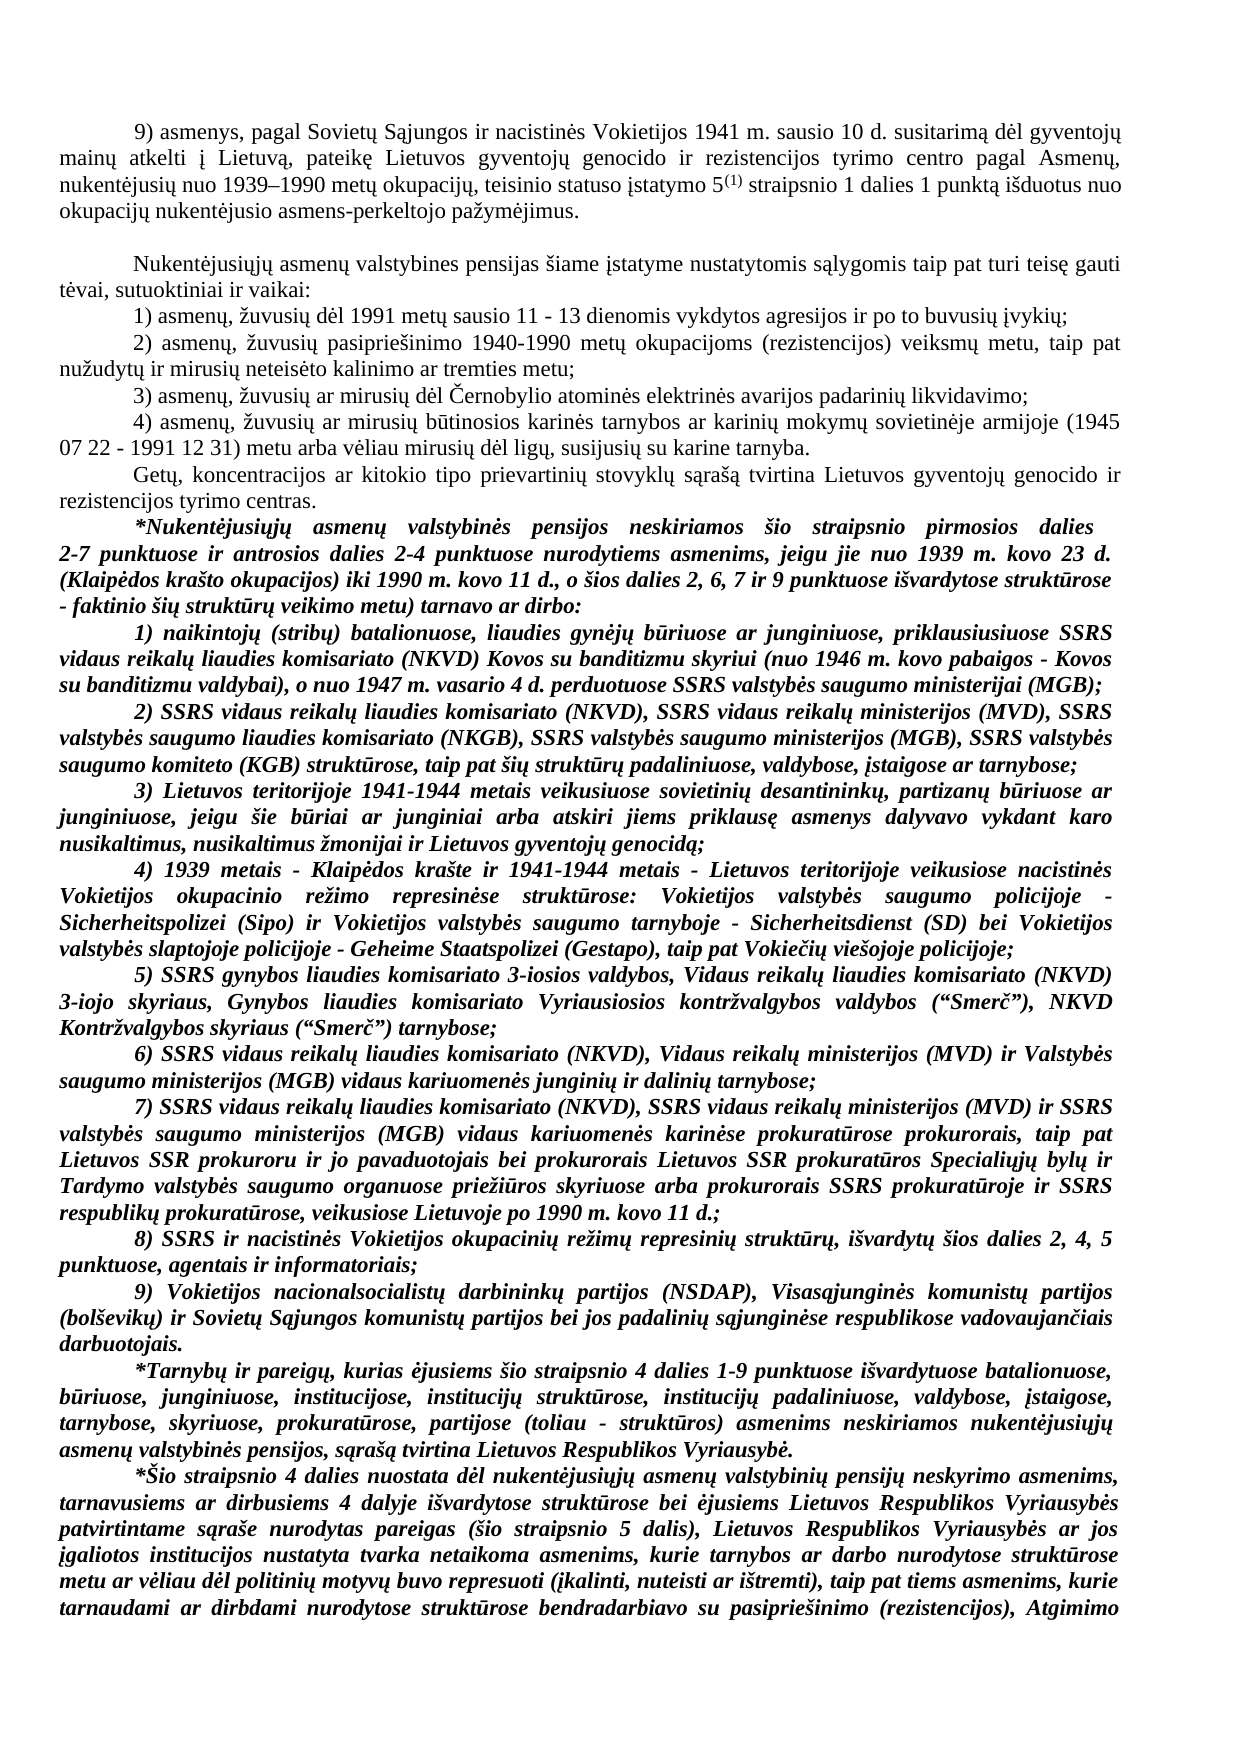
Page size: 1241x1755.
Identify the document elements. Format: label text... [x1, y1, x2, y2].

text 1) asmenų, žuvusių dėl 1991 metų sausio 11 - 13 dienomis vykdytos agresijos ir po to buvusių įvykių; [59, 303, 1122, 329]
text Getų, koncentracijos ar kitokio tipo prievartinių stovyklų sąrašą tvirtina Lietuvos gyventojų genocido ir rezistencijos tyrimo centras. [59, 461, 1122, 513]
text Nukentėjusiųjų asmenų valstybines pensijas šiame įstatyme nustatytomis sąlygomis taip pat turi teisę gauti tėvai, sutuoktiniai ir vaikai: [59, 250, 1122, 303]
text *Šio straipsnio 4 dalies nuostata dėl nukentėjusiųjų asmenų valstybinių pensijų neskyrimo asmenims, tarnavusiems ar dirbusiems 4 dalyje išvardytose struktūrose bei ėjusiems Lietuvos Respublikos Vyriausybės patvirtintame sąraše nurodytas pareigas (šio straipsnio 5 dalis), Lietuvos Respublikos Vyriausybės ar jos įgaliotos institucijos nustatyta tvarka netaikoma asmenims, kurie tarnybos ar darbo nurodytose struktūrose metu ar vėliau dėl politinių motyvų buvo represuoti (įkalinti, nuteisti ar ištremti), taip pat tiems asmenims, kurie tarnaudami ar dirbdami nurodytose struktūrose bendradarbiavo su pasipriešinimo (rezistencijos), Atgimimo [59, 1462, 1122, 1620]
text 4) asmenų, žuvusių ar mirusių būtinosios karinės tarnybos ar karinių mokymų sovietinėje armijoje (1945 07 22 - 1991 12 31) metu arba vėliau mirusių dėl ligų, susijusių su karine tarnyba. [59, 408, 1122, 461]
text 7) SSRS vidaus reikalų liaudies komisariato (NKVD), SSRS vidaus reikalų ministerijos (MVD) ir SSRS valstybės saugumo ministerijos (MGB) vidaus kariuomenės karinėse prokuratūrose prokurorais, taip pat Lietuvos SSR prokuroru ir jo pavaduotojais bei prokurorais Lietuvos SSR prokuratūros Specialiųjų bylų ir Tardymo valstybės saugumo organuose priežiūros skyriuose arba prokurorais SSRS prokuratūroje ir SSRS respublikų prokuratūrose, veikusiose Lietuvoje po 1990 m. kovo 11 d.; [59, 1093, 1116, 1225]
text *Tarnybų ir pareigų, kurias ėjusiems šio straipsnio 4 dalies 1-9 punktuose išvardytuose batalionuose, būriuose, junginiuose, institucijose, institucijų struktūrose, institucijų padaliniuose, valdybose, įstaigose, tarnybose, skyriuose, prokuratūrose, partijose (toliau - struktūros) asmenims neskiriamos nukentėjusiųjų asmenų valstybinės pensijos, sąrašą tvirtina Lietuvos Respublikos Vyriausybė. [59, 1357, 1116, 1462]
text 6) SSRS vidaus reikalų liaudies komisariato (NKVD), Vidaus reikalų ministerijos (MVD) ir Valstybės saugumo ministerijos (MGB) vidaus kariuomenės junginių ir dalinių tarnybose; [59, 1041, 1116, 1093]
text *Nukentėjusiųjų asmenų valstybinės pensijos neskiriamos šio straipsnio pirmosios dalies 2-7 punktuose ir antrosios dalies 2-4 punktuose nurodytiems asmenims, jeigu jie nuo 1939 m. kovo 23 d. (Klaipėdos krašto okupacijos) iki 1990 m. kovo 11 d., o šios dalies 2, 6, 7 ir 9 punktuose išvardytose struktūrose - faktinio šių struktūrų veikimo metu) tarnavo ar dirbo: [59, 513, 1116, 619]
text 2) asmenų, žuvusių pasipriešinimo 1940-1990 metų okupacijoms (rezistencijos) veiksmų metu, taip pat nužudytų ir mirusių neteisėto kalinimo ar tremties metu; [59, 329, 1122, 382]
text 9) asmenys, pagal Sovietų Sąjungos ir nacistinės Vokietijos 1941 m. sausio 10 d. susitarimą dėl gyventojų mainų atkelti į Lietuvą, pateikę Lietuvos gyventojų genocido ir rezistencijos tyrimo centro pagal Asmenų, nukentėjusių nuo 1939–1990 metų okupacijų, teisinio statuso įstatymo 5(1) straipsnio 1 dalies 1 punktą išduotus nuo okupacijų nukentėjusio asmens-perkeltojo pažymėjimus. [59, 118, 1122, 223]
text 3) Lietuvos teritorijoje 1941-1944 metais veikusiuose sovietinių desantininkų, partizanų būriuose ar junginiuose, jeigu šie būriai ar junginiai arba atskiri jiems priklausę asmenys dalyvavo vykdant karo nusikaltimus, nusikaltimus žmonijai ir Lietuvos gyventojų genocidą; [59, 777, 1116, 856]
text 5) SSRS gynybos liaudies komisariato 3-iosios valdybos, Vidaus reikalų liaudies komisariato (NKVD) 3-iojo skyriaus, Gynybos liaudies komisariato Vyriausiosios kontržvalgybos valdybos (“Smerč”), NKVD Kontržvalgybos skyriaus (“Smerč”) tarnybose; [59, 961, 1116, 1041]
text 3) asmenų, žuvusių ar mirusių dėl Černobylio atominės elektrinės avarijos padarinių likvidavimo; [59, 382, 1122, 408]
text 8) SSRS ir nacistinės Vokietijos okupacinių režimų represinių struktūrų, išvardytų šios dalies 2, 4, 5 punktuose, agentais ir informatoriais; [59, 1225, 1116, 1278]
text 4) 1939 metais - Klaipėdos krašte ir 1941-1944 metais - Lietuvos teritorijoje veikusiose nacistinės Vokietijos okupacinio režimo represinėse struktūrose: Vokietijos valstybės saugumo policijoje - Sicherheitspolizei (Sipo) ir Vokietijos valstybės saugumo tarnyboje - Sicherheitsdienst (SD) bei Vokietijos valstybės slaptojoje policijoje - Geheime Staatspolizei (Gestapo), taip pat Vokiečių viešojoje policijoje; [59, 856, 1116, 961]
text 9) Vokietijos nacionalsocialistų darbininkų partijos (NSDAP), Visasąjunginės komunistų partijos (bolševikų) ir Sovietų Sąjungos komunistų partijos bei jos padalinių sąjunginėse respublikose vadovaujančiais darbuotojais. [59, 1278, 1116, 1357]
text 2) SSRS vidaus reikalų liaudies komisariato (NKVD), SSRS vidaus reikalų ministerijos (MVD), SSRS valstybės saugumo liaudies komisariato (NKGB), SSRS valstybės saugumo ministerijos (MGB), SSRS valstybės saugumo komiteto (KGB) struktūrose, taip pat šių struktūrų padaliniuose, valdybose, įstaigose ar tarnybose; [59, 698, 1116, 777]
text 1) naikintojų (stribų) batalionuose, liaudies gynėjų būriuose ar junginiuose, priklausiusiuose SSRS vidaus reikalų liaudies komisariato (NKVD) Kovos su banditizmu skyriui (nuo 1946 m. kovo pabaigos - Kovos su banditizmu valdybai), o nuo 1947 m. vasario 4 d. perduotuose SSRS valstybės saugumo ministerijai (MGB); [59, 619, 1116, 698]
